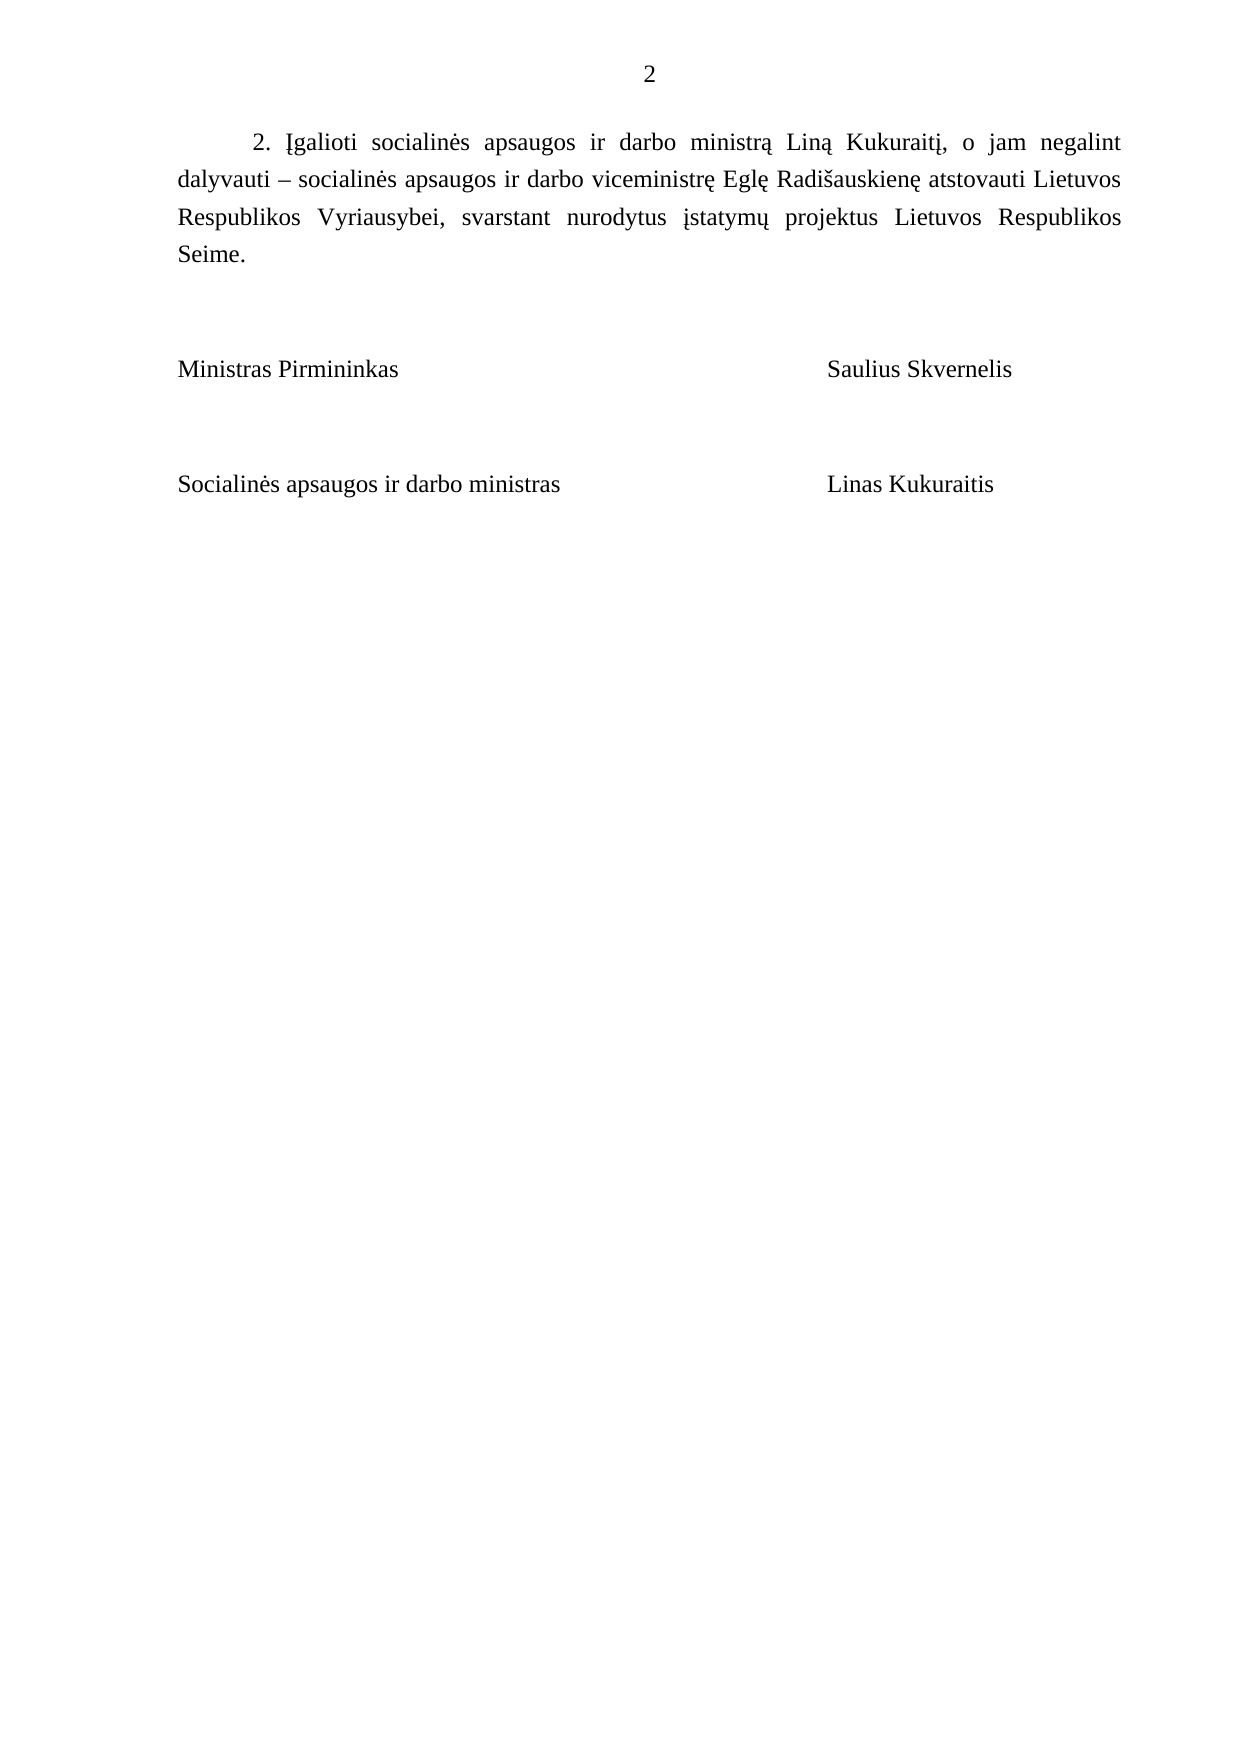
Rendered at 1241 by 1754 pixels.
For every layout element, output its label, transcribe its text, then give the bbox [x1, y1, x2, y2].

text 2. Įgalioti socialinės apsaugos ir darbo ministrą Liną Kukuraitį, o jam negalint dalyvauti – socialinės apsaugos ir darbo viceministrę Eglę Radišauskienę atstovauti Lietuvos Respublikos Vyriausybei, svarstant nurodytus įstatymų projektus Lietuvos Respublikos Seime. [177, 118, 1122, 268]
text Socialinės apsaugos ir darbo ministras Linas Kukuraitis [177, 469, 1122, 498]
text Ministras Pirmininkas Saulius Skvernelis [177, 354, 1122, 383]
